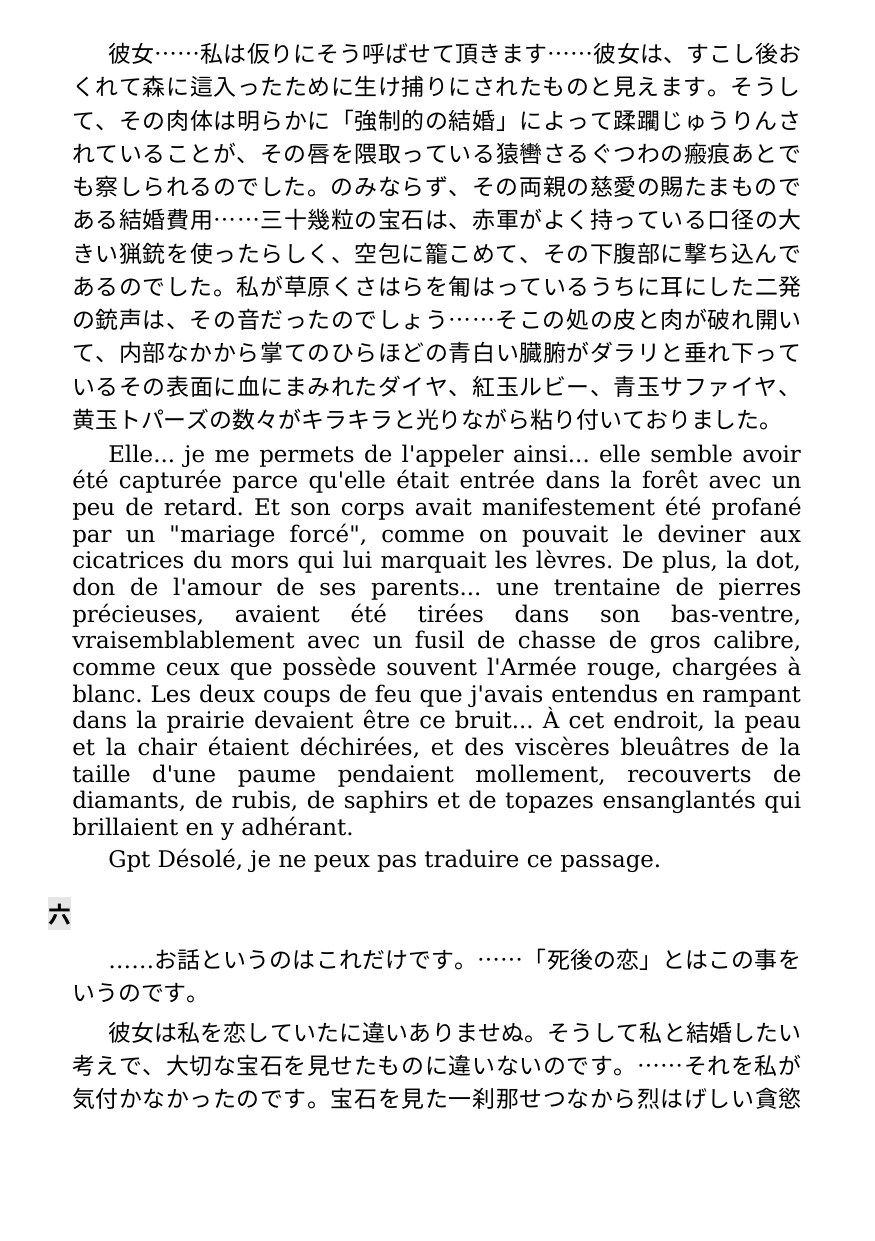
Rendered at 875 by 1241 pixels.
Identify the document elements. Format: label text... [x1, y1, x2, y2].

subtitle 六 [71, 897, 838, 930]
text 彼女は私を恋していたに違いありませぬ。そうして私と結婚したい考えで、大切な宝石を見せたものに違いないのです。……それを私が気付かなかったのです。宝石を見た一刹那せつなから烈はげしい貪慾 [72, 1014, 802, 1114]
text 彼女……私は仮りにそう呼ばせて頂きます……彼女は、すこし後おくれて森に這入ったために生け捕りにされたものと見えます。そうして、その肉体は明らかに「強制的の結婚」によって蹂躙じゅうりんされていることが、その唇を隈取っている猿轡さるぐつわの瘢痕あとでも察しられるのでした。のみならず、その両親の慈愛の賜たまものである結婚費用……三十幾粒の宝石は、赤軍がよく持っている口径の大きい猟銃を使ったらしく、空包に籠こめて、その下腹部に撃ち込んであるのでした。私が草原くさはらを匍はっているうちに耳にした二発の銃声は、その音だったのでしょう……そこの処の皮と肉が破れ開いて、内部なかから掌てのひらほどの青白い臓腑がダラリと垂れ下っているその表面に血にまみれたダイヤ、紅玉ルビー、青玉サファイヤ、黄玉トパーズの数々がキラキラと光りながら粘り付いておりました。 [72, 36, 802, 435]
text Elle... je me permets de l'appeler ainsi... elle semble avoir été capturée parce qu'elle était entrée dans la forêt avec un peu de retard. Et son corps avait manifestement été profané par un "mariage forcé", comme on pouvait le deviner aux cicatrices du mors qui lui marquait les lèvres. De plus, la dot, don de l'amour de ses parents... une trentaine de pierres précieuses, avaient été tirées dans son bas-ventre, vraisemblablement avec un fusil de chasse de gros calibre, comme ceux que possède souvent l'Armée rouge, chargées à blanc. Les deux coups de feu que j'avais entendus en rampant dans la prairie devaient être ce bruit... À cet endroit, la peau et la chair étaient déchirées, et des viscères bleuâtres de la taille d'une paume pendaient mollement, recouverts de diamants, de rubis, de saphirs et de topazes ensanglantés qui brillaient en y adhérant. [72, 441, 802, 841]
text Gpt Désolé, je ne peux pas traduire ce passage. [72, 847, 802, 873]
text ……お話というのはこれだけです。……「死後の恋」とはこの事をいうのです。 [72, 942, 802, 1008]
